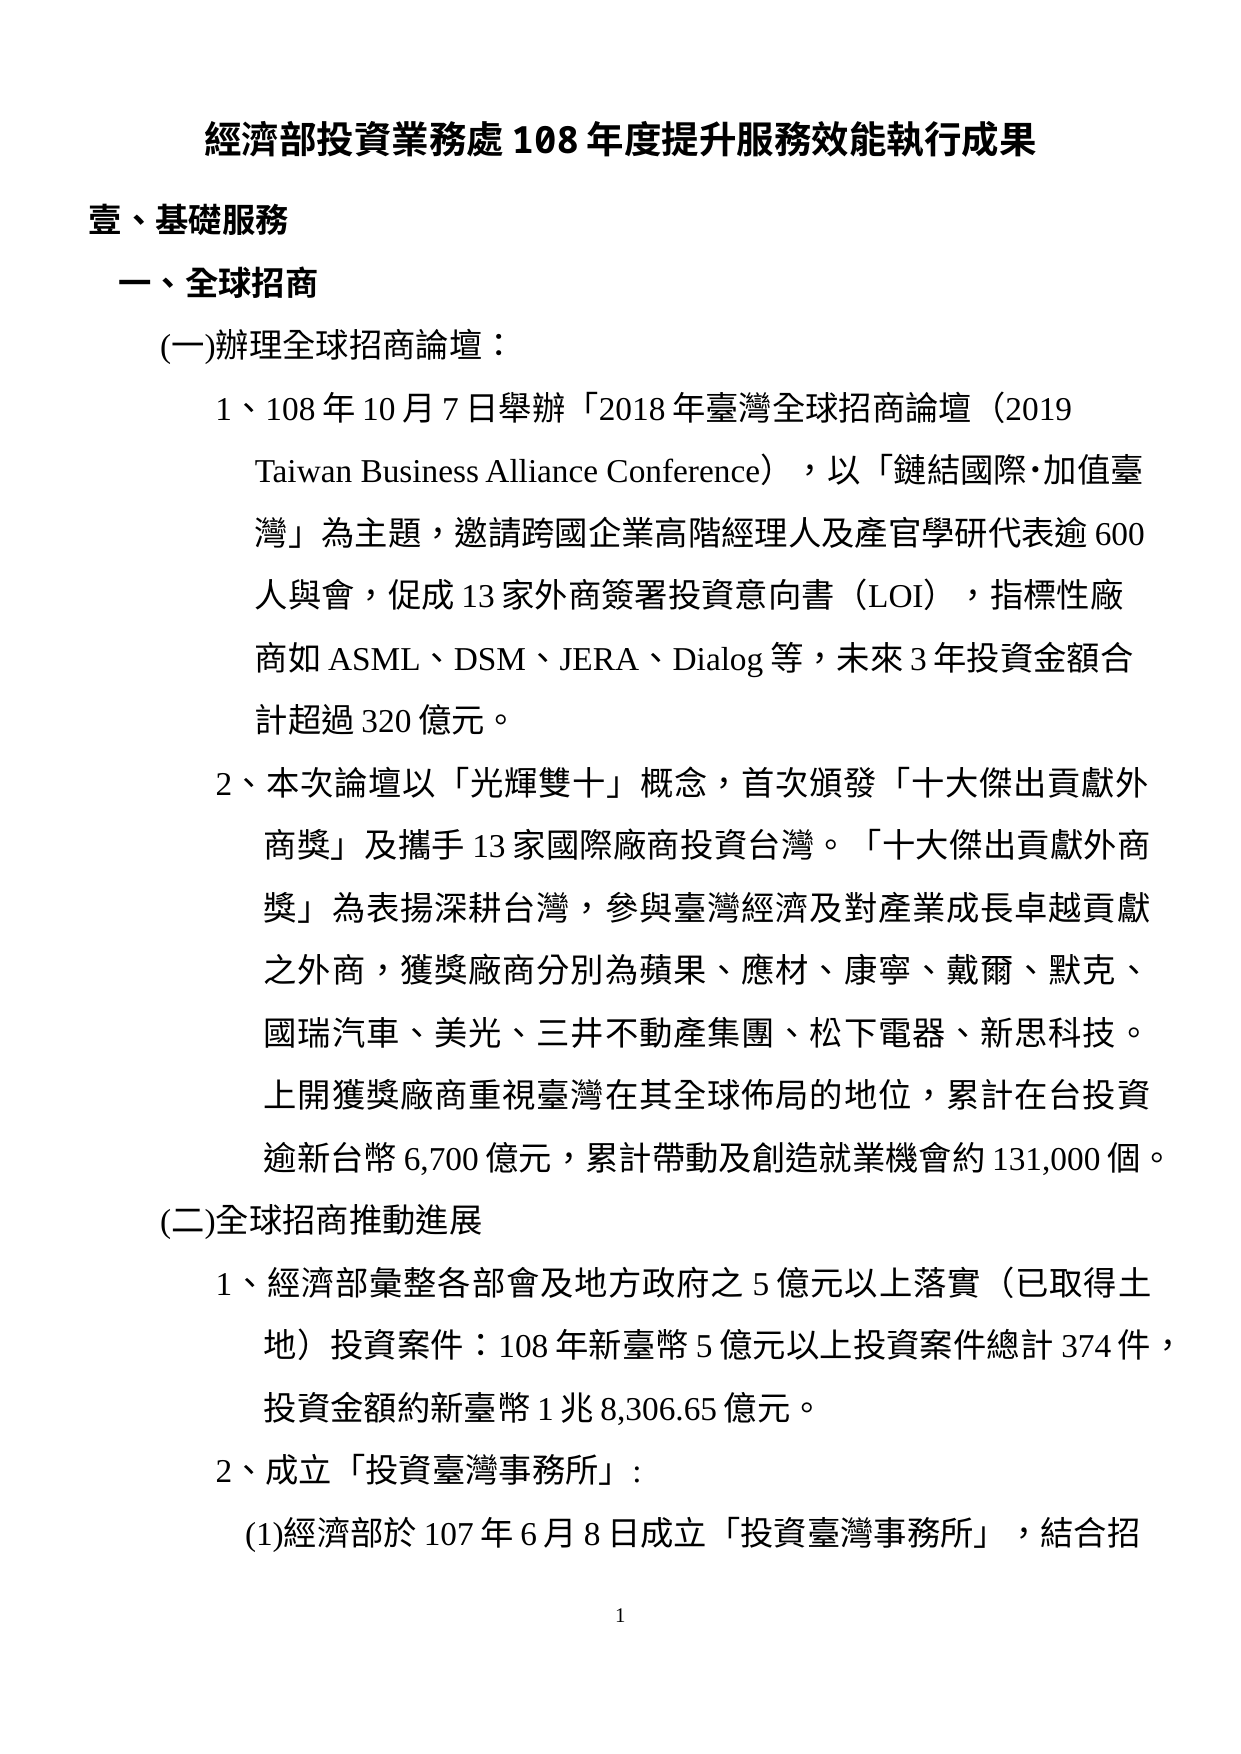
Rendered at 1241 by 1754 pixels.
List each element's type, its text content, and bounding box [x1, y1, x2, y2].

text 2、本次論壇以「光輝雙十」概念，首次頒發「十大傑出貢獻外商獎」及攜手13家國際廠商投資台灣。「十大傑出貢獻外商獎」為表揚深耕台灣，參與臺灣經濟及對產業成長卓越貢獻之外商，獲獎廠商分別為蘋果、應材、康寧、戴爾、默克、國瑞汽車、美光、三井不動產集團、松下電器、新思科技。上開獲獎廠商重視臺灣在其全球佈局的地位，累計在台投資逾新台幣6,700億元，累計帶動及創造就業機會約131,000個。 [215, 739, 1152, 1177]
text (二)全球招商推動進展 [160, 1177, 1152, 1239]
text 1、經濟部彙整各部會及地方政府之5億元以上落實（已取得土地）投資案件：108年新臺幣5億元以上投資案件總計374件，投資金額約新臺幣1兆8,306.65億元。 [215, 1239, 1152, 1427]
text 經濟部投資業務處108年度提升服務效能執行成果 [89, 96, 1152, 158]
text 一、全球招商 [89, 239, 1152, 302]
text 1、108年10月7日舉辦「2018年臺灣全球招商論壇（2019 Taiwan Business Alliance Conference），以「鏈結國際˙加值臺灣」為主題，邀請跨國企業高階經理人及產官學研代表逾600人與會，促成13家外商簽署投資意向書（LOI），指標性廠商如ASML、DSM、JERA、Dialog等，未來3年投資金額合計超過320億元。 [215, 364, 1152, 739]
text (一)辦理全球招商論壇： [160, 302, 1152, 364]
text 壹、基礎服務 [89, 177, 1152, 239]
text (1)經濟部於107年6月8日成立「投資臺灣事務所」，結合招商中心、投審會及投資處，提供招商與投資審查一條鞭服務，以專案專人專責方式，提供投資服務（包括投資前評估、土地取得及水電供應等；投資中之證照申請、優惠措施等；投資後之關懷擴大營運等），加速落實投資。 [245, 1489, 1152, 1552]
text 2、成立「投資臺灣事務所」: [215, 1427, 1152, 1489]
